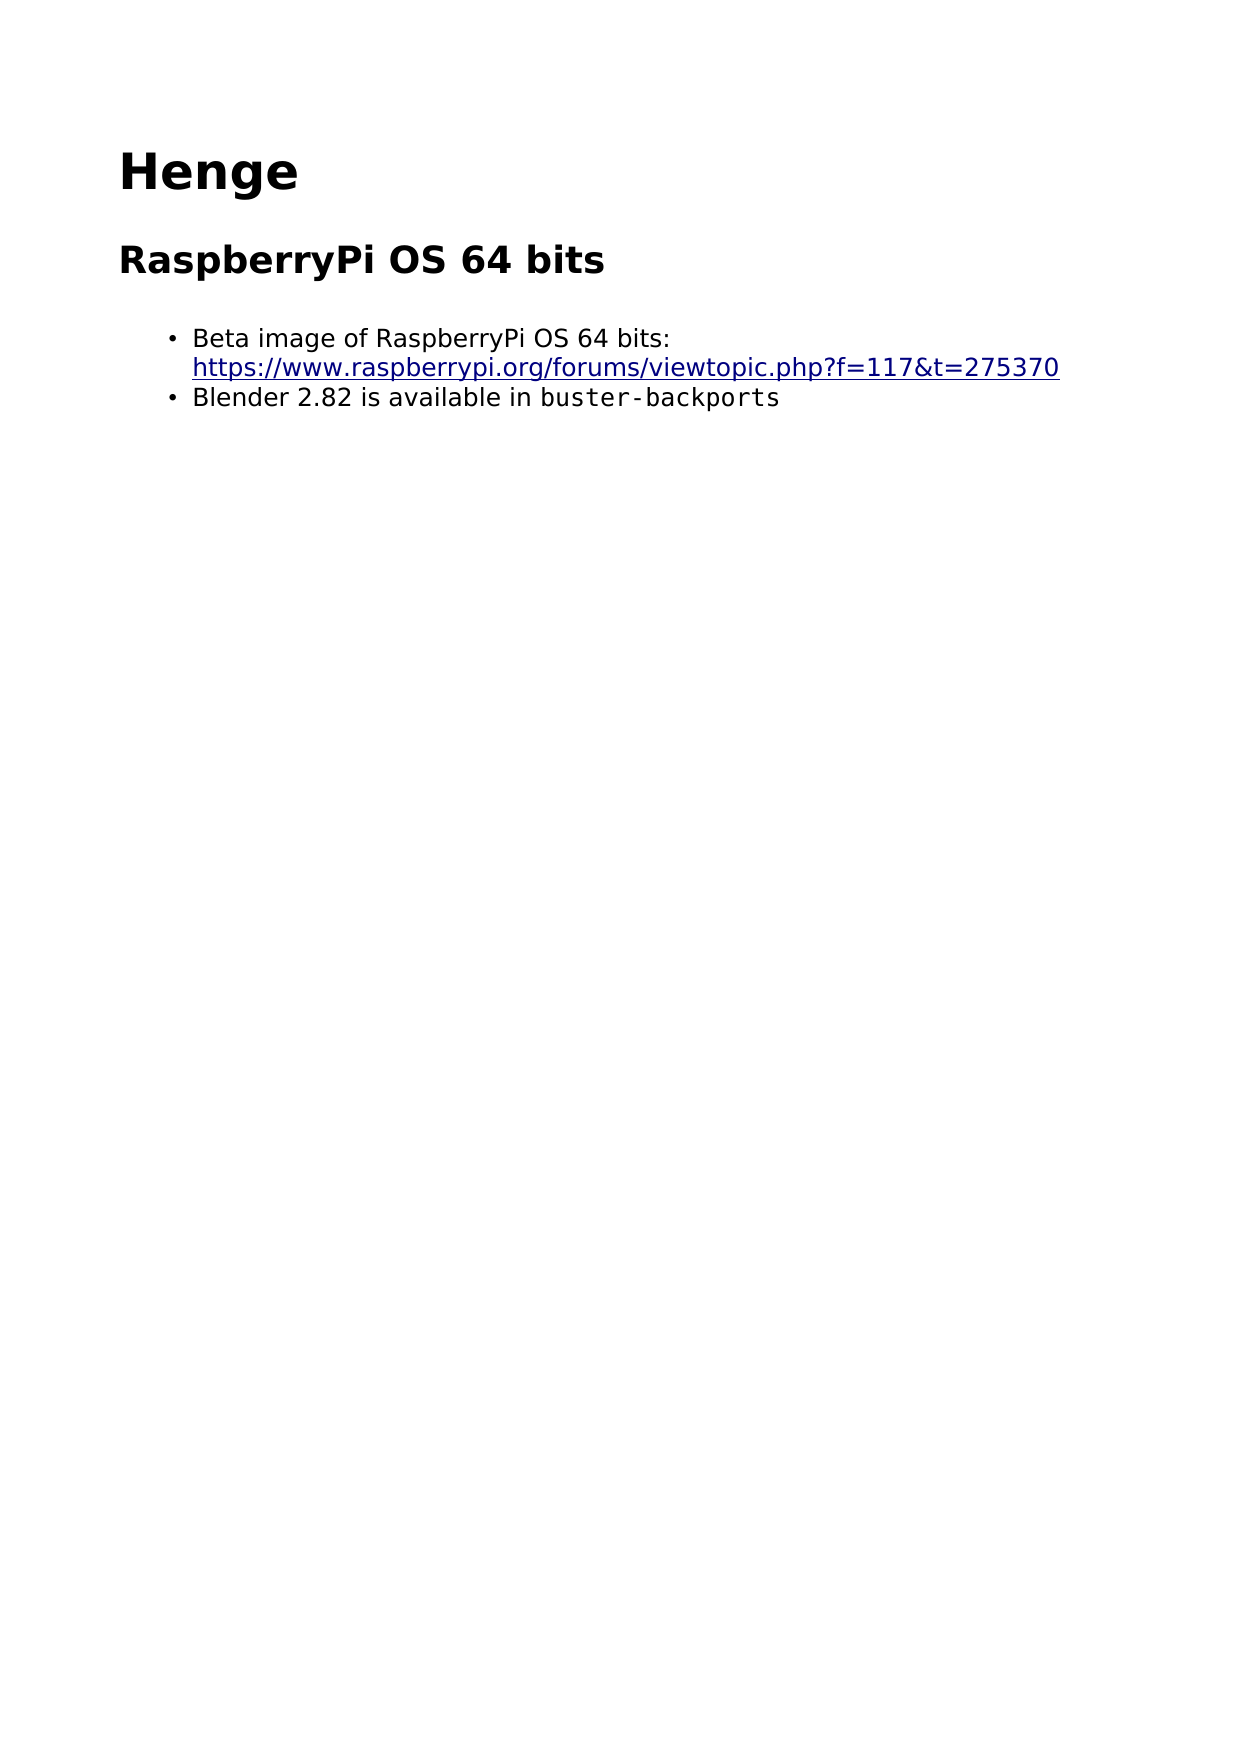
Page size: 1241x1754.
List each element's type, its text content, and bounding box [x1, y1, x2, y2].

list Beta image of RaspberryPi OS 64 bits: https://www.raspberrypi.org/forums/viewtopic.php?f=117&t=275370 [177, 324, 1122, 383]
list Blender 2.82 is available in buster-backports [177, 383, 1122, 412]
subtitle Henge [118, 143, 1122, 201]
subtitle RaspberryPi OS 64 bits [118, 239, 1122, 282]
